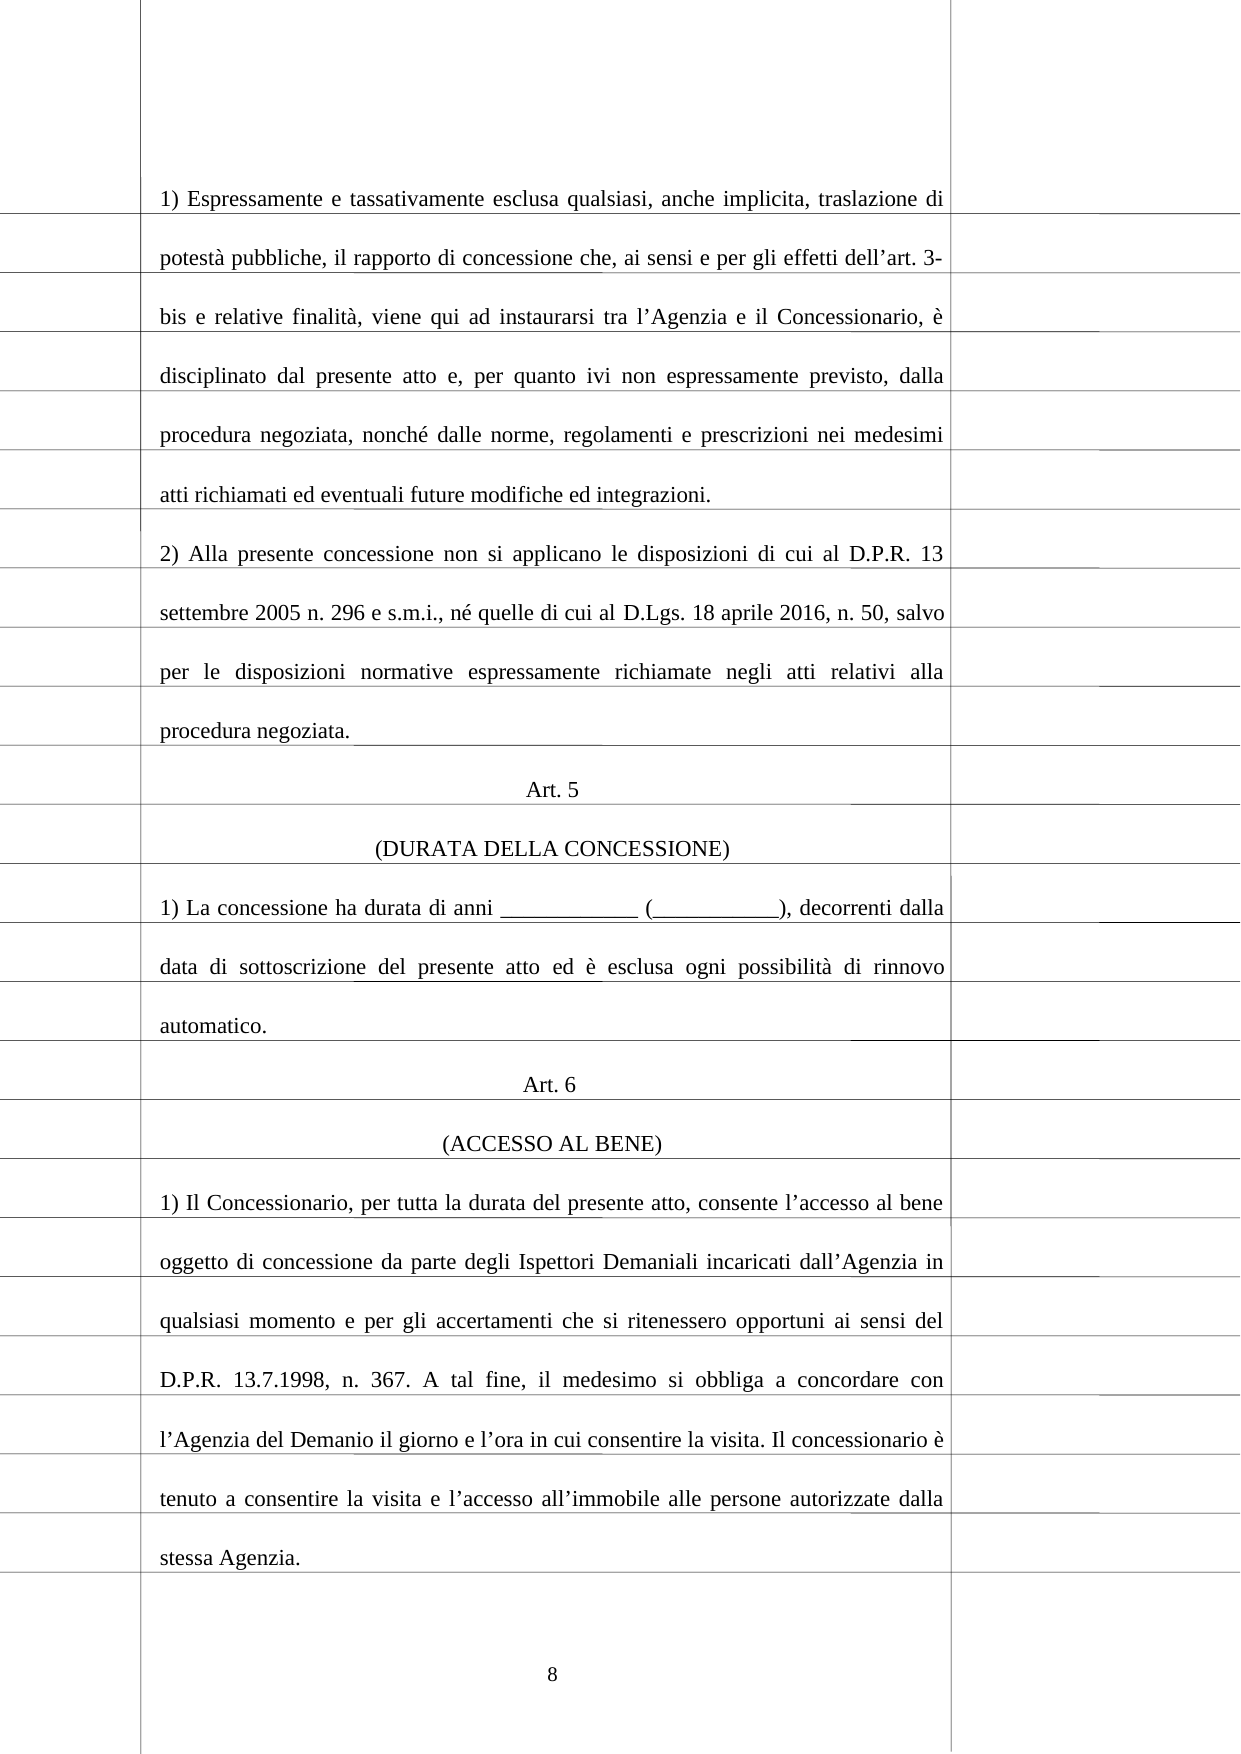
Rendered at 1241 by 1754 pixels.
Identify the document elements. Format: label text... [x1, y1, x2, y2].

text procedura negoziata. [159, 687, 945, 745]
text D.P.R. 13.7.1998, n. 367. A tal fine, il medesimo si obbliga a concordare con [159, 1337, 945, 1394]
text [159, 1159, 945, 1163]
text per le disposizioni normative espressamente richiamate negli atti relativi alla [159, 628, 945, 685]
text tenuto a consentire la visita e l’accesso all’immobile alle persone autorizzate dalla [159, 1455, 945, 1512]
text 2) Alla presente concessione non si applicano le disposizioni di cui al D.P.R. 13 [159, 514, 945, 567]
text bis e relative finalità, viene qui ad instaurarsi tra l’Agenzia e il Concessionario, è [159, 273, 945, 331]
text 1) La concessione ha durata di anni ____________ (___________), decorrenti dalla [159, 868, 945, 922]
text oggetto di concessione da parte degli Ispettori Demaniali incaricati dall’Agenzia in [159, 1218, 945, 1276]
text [159, 1100, 945, 1104]
text stessa Agenzia. [159, 1514, 945, 1571]
text automatico. [159, 982, 945, 1040]
text [159, 805, 945, 809]
text (ACCESSO AL BENE) [159, 1104, 945, 1158]
text l’Agenzia del Demanio il giorno e l’ora in cui consentire la visita. Il concessionario è [159, 1396, 945, 1453]
text (DURATA DELLA CONCESSIONE) [159, 809, 945, 863]
text data di sottoscrizione del presente atto ed è esclusa ogni possibilità di rinnovo [159, 923, 945, 981]
text potestà pubbliche, il rapporto di concessione che, ai sensi e per gli effetti dell’art. 3- [159, 214, 945, 272]
text Art. 5 [159, 750, 945, 803]
text 1) Espressamente e tassativamente esclusa qualsiasi, anche implicita, traslazione di [159, 159, 945, 213]
text [159, 864, 945, 868]
text procedura negoziata, nonché dalle norme, regolamenti e prescrizioni nei medesimi [159, 392, 945, 449]
text settembre 2005 n. 296 e s.m.i., né quelle di cui al D.Lgs. 18 aprile 2016, n. 50, salvo [159, 569, 945, 626]
text disciplinato dal presente atto e, per quanto ivi non espressamente previsto, dalla [159, 332, 945, 390]
text 1) Il Concessionario, per tutta la durata del presente atto, consente l’accesso al bene [159, 1163, 945, 1217]
text Art. 6 [159, 1045, 945, 1099]
text atti richiamati ed eventuali future modifiche ed integrazioni. [159, 451, 945, 508]
text qualsiasi momento e per gli accertamenti che si ritenessero opportuni ai sensi del [159, 1277, 945, 1335]
